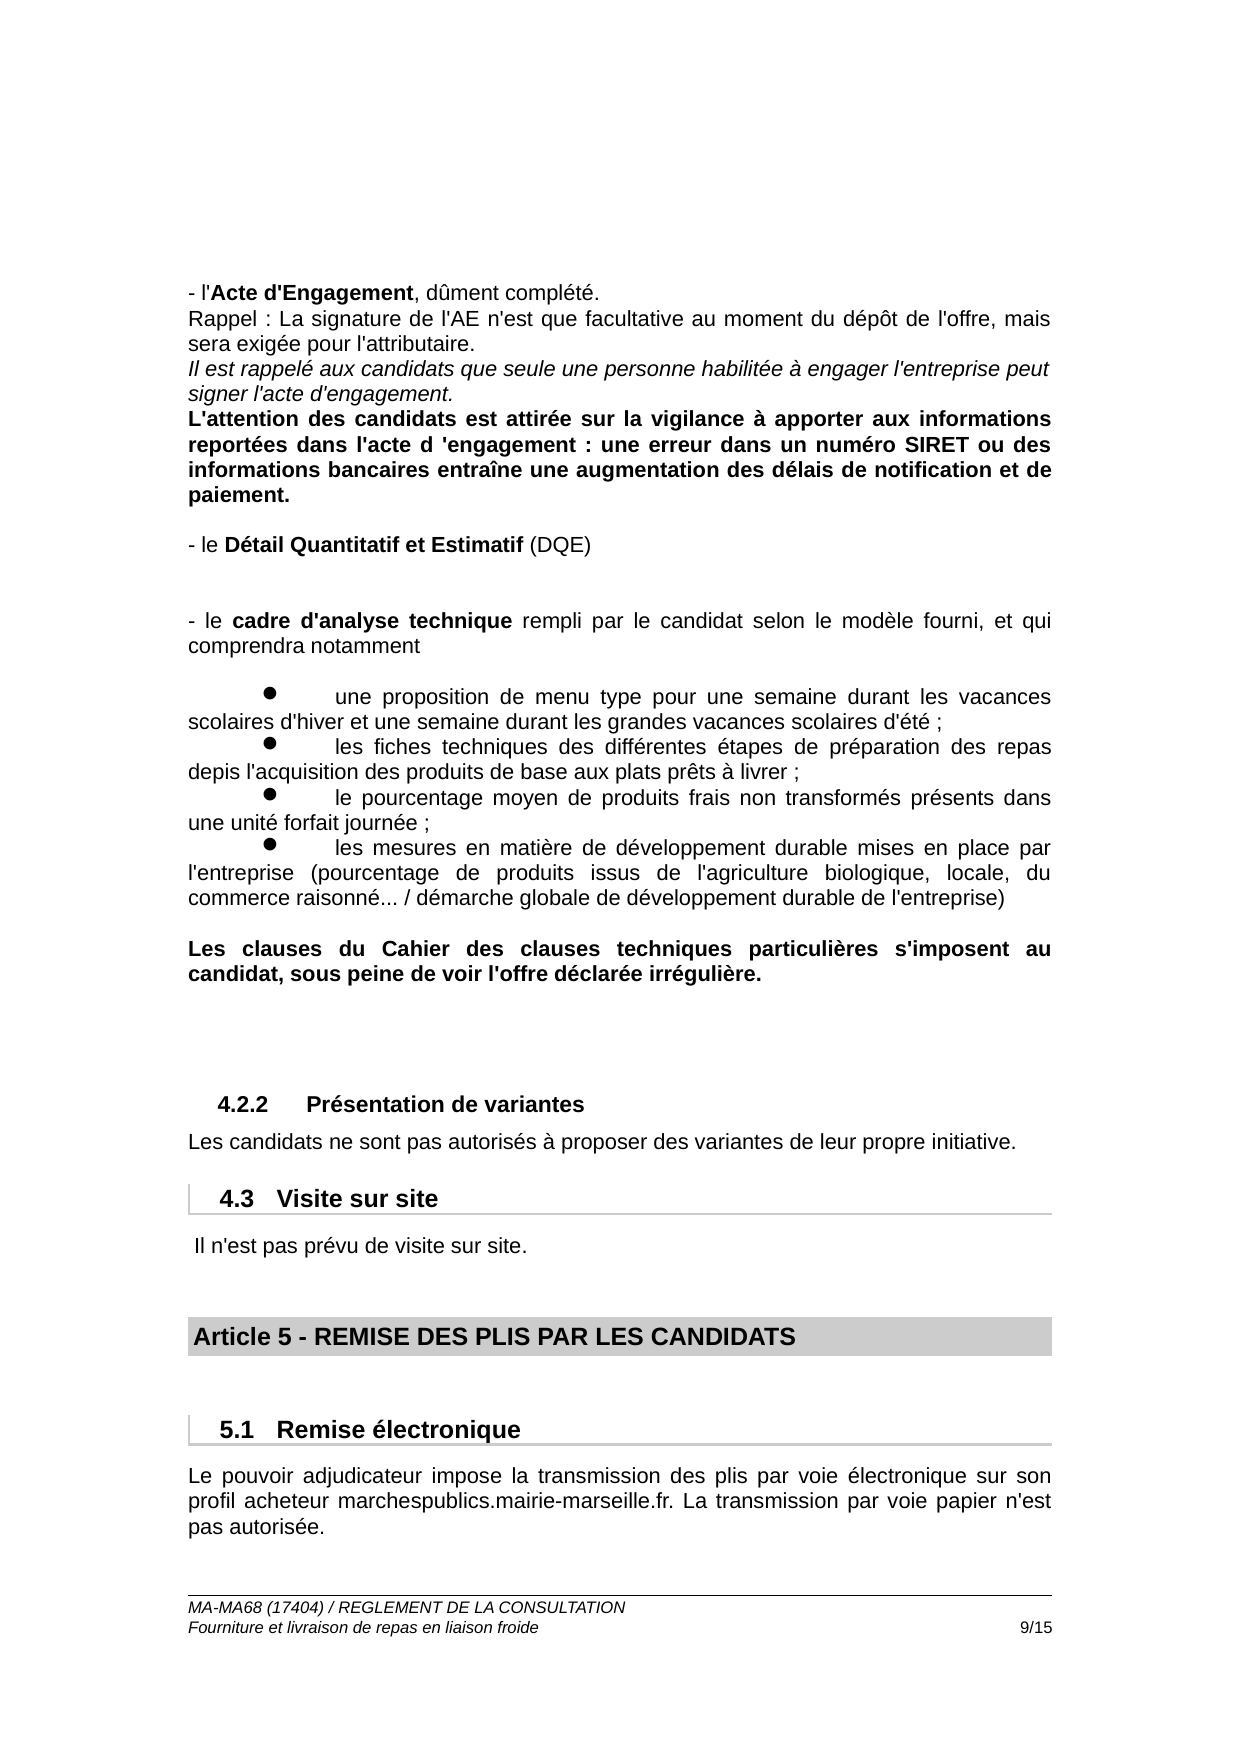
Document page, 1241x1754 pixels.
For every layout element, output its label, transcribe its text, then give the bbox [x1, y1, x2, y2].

text Les candidats ne sont pas autorisés à proposer des variantes de leur propre initiative. [188, 1129, 1052, 1154]
text Il n'est pas prévu de visite sur site. [188, 1232, 1052, 1258]
text Le pouvoir adjudicateur impose la transmission des plis par voie électronique sur son profil acheteur marchespublics.mairie-marseille.fr. La transmission par voie papier n'est pas autorisée. [188, 1463, 1052, 1539]
subtitle REMISE DES PLIS PAR LES CANDIDATS [190, 1319, 1050, 1354]
text Il est rappelé aux candidats que seule une personne habilitée à engager l'entreprise peut signer l'acte d'engagement. [188, 356, 1052, 406]
list les fiches techniques des différentes étapes de préparation des repas depis l'acquisition des produits de base aux plats prêts à livrer ; [188, 734, 1052, 784]
list les mesures en matière de développement durable mises en place par l'entreprise (pourcentage de produits issus de l'agriculture biologique, locale, du commerce raisonné... / démarche globale de développement durable de l'entreprise) [188, 835, 1052, 910]
text Les clauses du Cahier des clauses techniques particulières s'imposent au candidat, sous peine de voir l'offre déclarée irrégulière. [188, 936, 1052, 986]
text - l'Acte d'Engagement, dûment complété. [188, 280, 1052, 305]
text - le Détail Quantitatif et Estimatif (DQE) [188, 532, 1052, 557]
subtitle Visite sur site [190, 1184, 1052, 1213]
list une proposition de menu type pour une semaine durant les vacances scolaires d'hiver et une semaine durant les grandes vacances scolaires d'été ; [188, 683, 1052, 734]
text - le cadre d'analyse technique rempli par le candidat selon le modèle fourni, et qui comprendra notamment [188, 608, 1052, 658]
text Rappel : La signature de l'AE n'est que facultative au moment du dépôt de l'offre, mais sera exigée pour l'attributaire. [188, 305, 1052, 356]
subtitle Remise électronique [190, 1415, 1052, 1443]
text L'attention des candidats est attirée sur la vigilance à apporter aux informations reportées dans l'acte d 'engagement : une erreur dans un numéro SIRET ou des informations bancaires entraîne une augmentation des délais de notification et de paiement. [188, 406, 1052, 507]
subtitle Présentation de variantes [188, 1091, 1052, 1117]
list le pourcentage moyen de produits frais non transformés présents dans une unité forfait journée ; [188, 784, 1052, 835]
